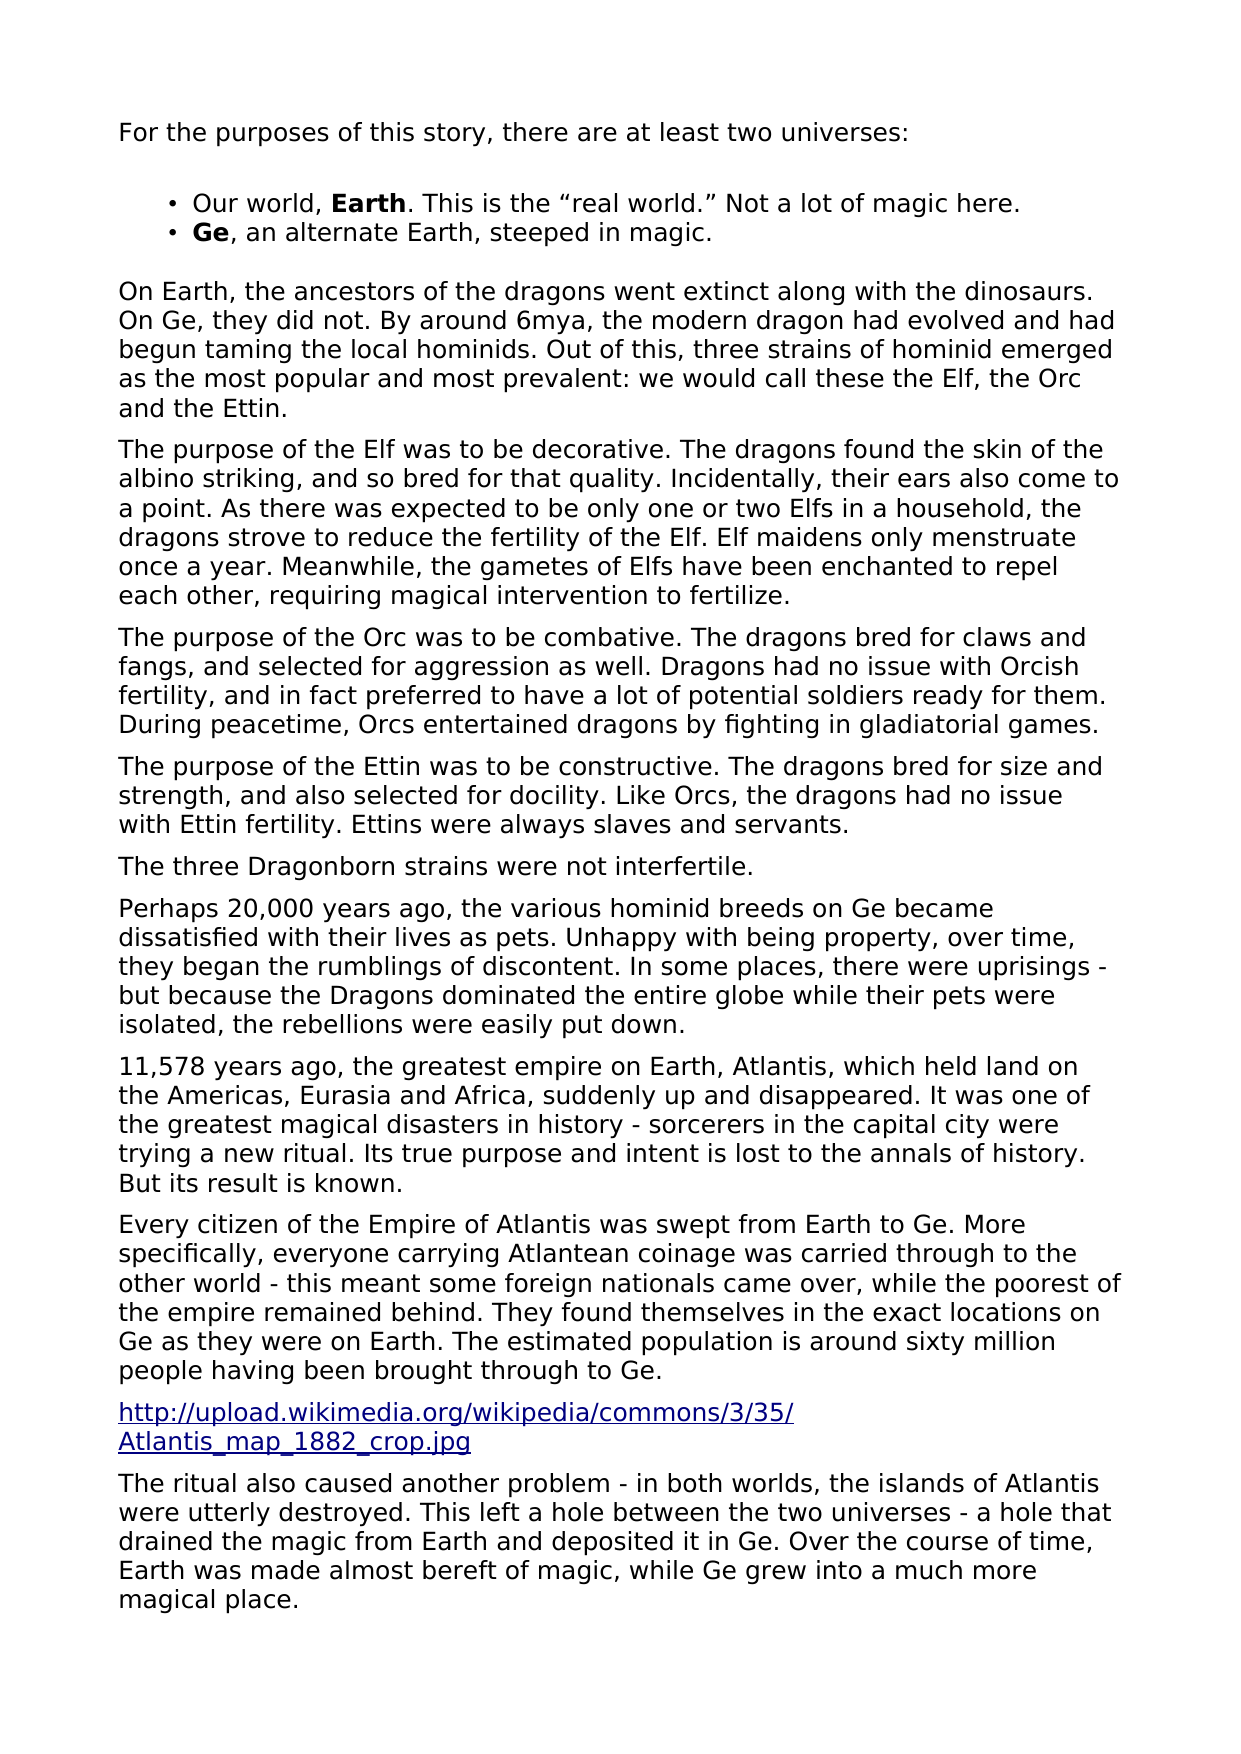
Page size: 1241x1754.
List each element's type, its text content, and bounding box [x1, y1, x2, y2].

text The three Dragonborn strains were not interfertile. [118, 852, 1122, 881]
text The purpose of the Orc was to be combative. The dragons bred for claws and fangs, and selected for aggression as well. Dragons had no issue with Orcish fertility, and in fact preferred to have a lot of potential soldiers ready for them. During peacetime, Orcs entertained dragons by fighting in gladiatorial games. [118, 623, 1122, 739]
text 11,578 years ago, the greatest empire on Earth, Atlantis, which held land on the Americas, Eurasia and Africa, suddenly up and disappeared. It was one of the greatest magical disasters in history - sorcerers in the capital city were trying a new ritual. Its true purpose and intent is lost to the annals of history. But its result is known. [118, 1052, 1122, 1198]
list Our world, Earth. This is the “real world.” Not a lot of magic here. [177, 189, 1122, 218]
text http://upload.wikimedia.org/wikipedia/commons/3/35/Atlantis_map_1882_crop.jpg [118, 1398, 1122, 1456]
text Perhaps 20,000 years ago, the various hominid breeds on Ge became dissatisfied with their lives as pets. Unhappy with being property, over time, they began the rumblings of discontent. In some places, there were uprisings - but because the Dragons dominated the entire globe while their pets were isolated, the rebellions were easily put down. [118, 894, 1122, 1039]
text On Earth, the ancestors of the dragons went extinct along with the dinosaurs. On Ge, they did not. By around 6mya, the modern dragon had evolved and had begun taming the local hominids. Out of this, three strains of hominid emerged as the most popular and most prevalent: we would call these the Elf, the Orc and the Ettin. [118, 277, 1122, 423]
text The ritual also caused another problem - in both worlds, the islands of Atlantis were utterly destroyed. This left a hole between the two universes - a hole that drained the magic from Earth and deposited it in Ge. Over the course of time, Earth was made almost bereft of magic, while Ge grew into a much more magical place. [118, 1469, 1122, 1614]
text The purpose of the Ettin was to be constructive. The dragons bred for size and strength, and also selected for docility. Like Orcs, the dragons had no issue with Ettin fertility. Ettins were always slaves and servants. [118, 752, 1122, 839]
text For the purposes of this story, there are at least two universes: [118, 118, 1122, 147]
text The purpose of the Elf was to be decorative. The dragons found the skin of the albino striking, and so bred for that quality. Incidentally, their ears also come to a point. As there was expected to be only one or two Elfs in a household, the dragons strove to reduce the fertility of the Elf. Elf maidens only menstruate once a year. Meanwhile, the gametes of Elfs have been enchanted to repel each other, requiring magical intervention to fertilize. [118, 435, 1122, 610]
list Ge, an alternate Earth, steeped in magic. [177, 218, 1122, 248]
text Every citizen of the Empire of Atlantis was swept from Earth to Ge. More specifically, everyone carrying Atlantean coinage was carried through to the other world - this meant some foreign nationals came over, while the poorest of the empire remained behind. They found themselves in the exact locations on Ge as they were on Earth. The estimated population is around sixty million people having been brought through to Ge. [118, 1210, 1122, 1385]
